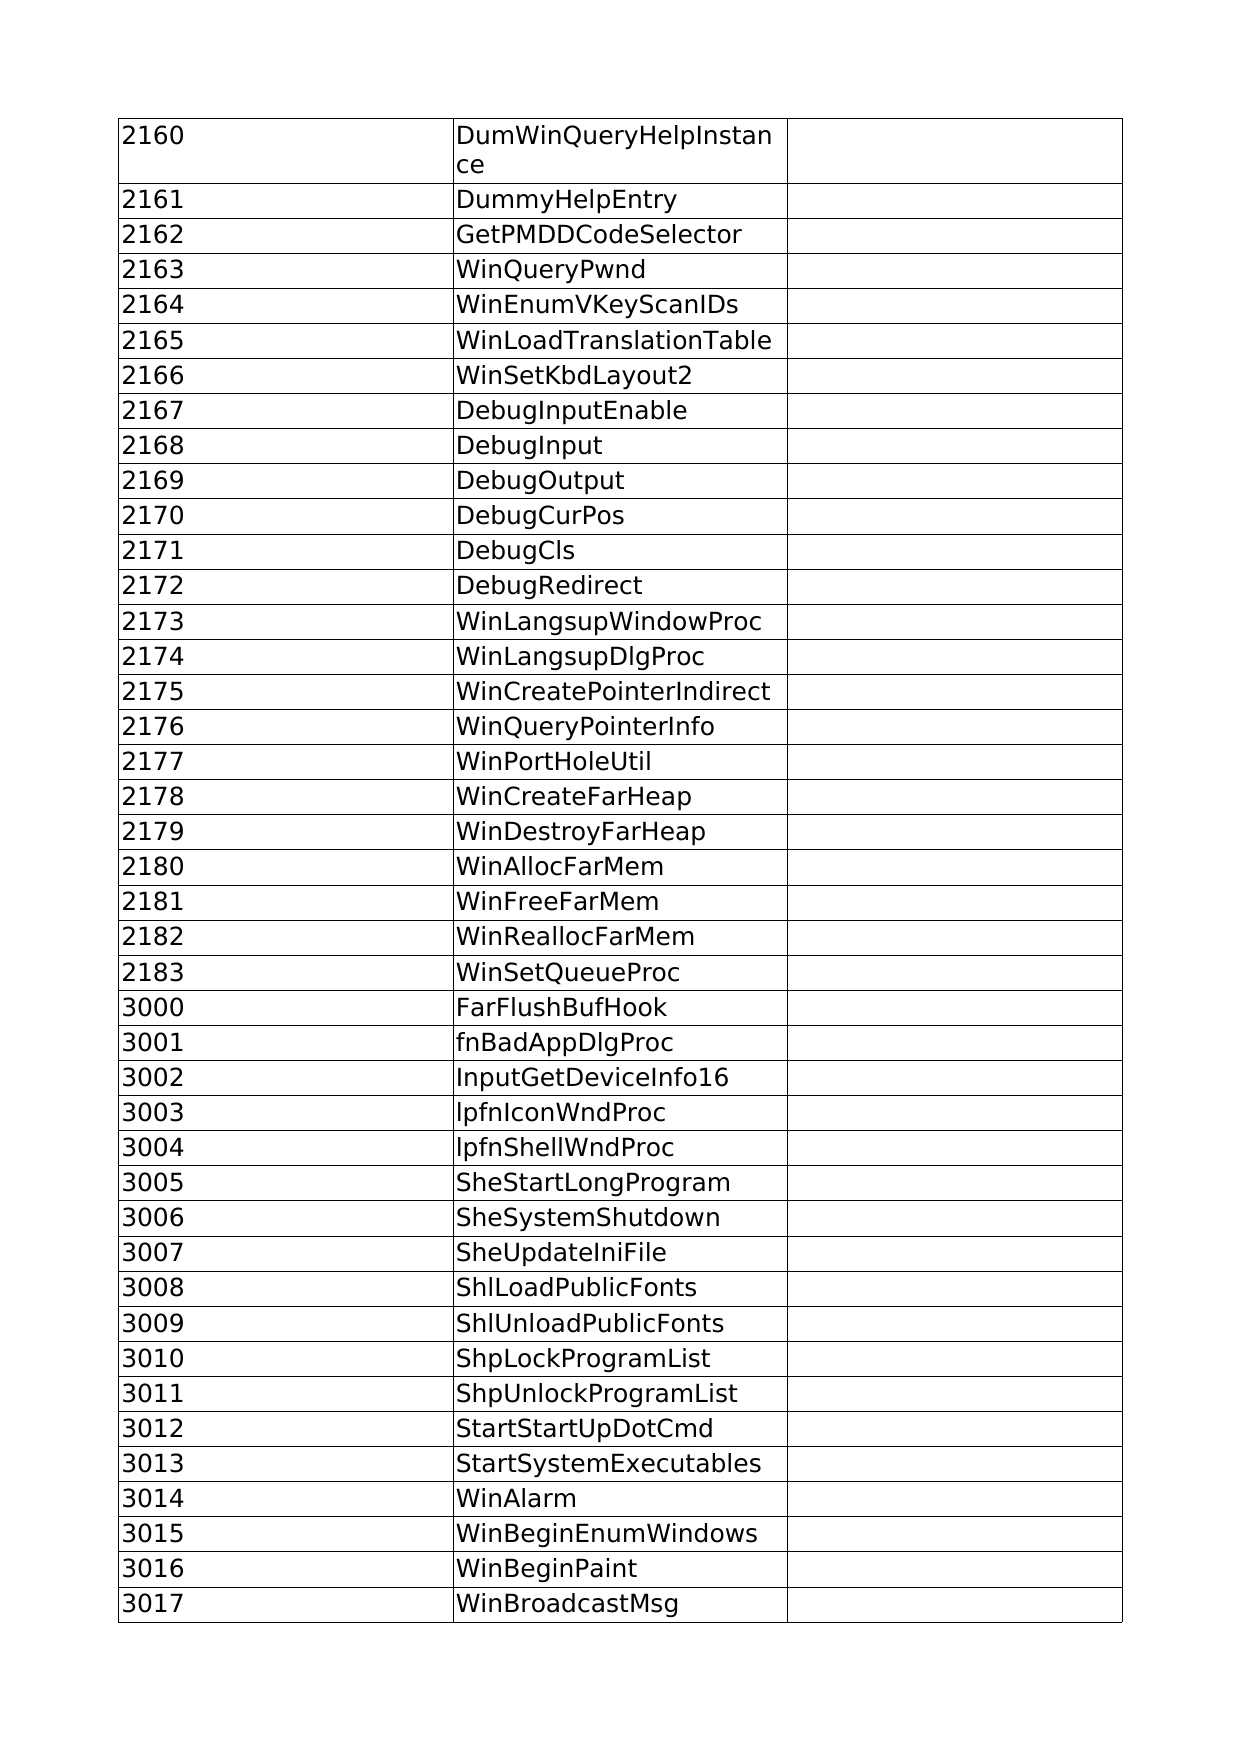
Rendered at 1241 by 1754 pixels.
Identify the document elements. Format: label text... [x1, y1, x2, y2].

table_cell 3008 [119, 1272, 453, 1306]
table_cell DumWinQueryHelpInstance [454, 119, 787, 182]
table_cell lpfnIconWndProc [454, 1096, 787, 1130]
table_cell WinBeginPaint [454, 1552, 787, 1587]
table_cell WinLoadTranslationTable [454, 324, 787, 358]
table_cell fnBadAppDlgProc [454, 1026, 787, 1060]
table_cell 2181 [119, 886, 453, 919]
table_cell ShlUnloadPublicFonts [454, 1307, 787, 1341]
table_cell [788, 1342, 1122, 1376]
table_cell WinReallocFarMem [454, 921, 787, 955]
table_cell [788, 1166, 1122, 1200]
table_cell [788, 1482, 1122, 1516]
table_cell WinSetQueueProc [454, 956, 787, 990]
table_cell [788, 464, 1122, 498]
table_cell SheSystemShutdown [454, 1201, 787, 1236]
table_cell SheUpdateIniFile [454, 1237, 787, 1271]
table_cell 2179 [119, 815, 453, 849]
table_cell WinSetKbdLayout2 [454, 359, 787, 393]
table_cell [788, 815, 1122, 849]
table_cell InputGetDeviceInfo16 [454, 1061, 787, 1095]
table_cell [788, 289, 1122, 323]
table_cell [788, 324, 1122, 358]
table_cell StartSystemExecutables [454, 1447, 787, 1481]
table_cell WinCreatePointerIndirect [454, 675, 787, 709]
table_cell [788, 1447, 1122, 1481]
table_cell 2162 [119, 219, 453, 253]
table_cell [788, 499, 1122, 533]
table_cell [788, 886, 1122, 919]
table_cell WinBeginEnumWindows [454, 1517, 787, 1551]
table_cell WinPortHoleUtil [454, 745, 787, 779]
table_cell [788, 359, 1122, 393]
table_cell 2165 [119, 324, 453, 358]
table_cell [788, 745, 1122, 779]
table_cell GetPMDDCodeSelector [454, 219, 787, 253]
table_cell 3013 [119, 1447, 453, 1481]
table_cell 3007 [119, 1237, 453, 1271]
table_cell 3017 [119, 1588, 453, 1622]
table_cell 2160 [119, 119, 453, 182]
table_cell [788, 921, 1122, 955]
table_cell 2170 [119, 499, 453, 533]
table_cell [788, 1552, 1122, 1587]
table_cell DebugOutput [454, 464, 787, 498]
table_cell DebugCls [454, 535, 787, 568]
table_cell 3003 [119, 1096, 453, 1130]
table_cell [788, 1026, 1122, 1060]
table_cell 3000 [119, 991, 453, 1025]
table_cell 3014 [119, 1482, 453, 1516]
table_cell ShpLockProgramList [454, 1342, 787, 1376]
table_cell 3015 [119, 1517, 453, 1551]
table_cell 2167 [119, 394, 453, 428]
table_cell [788, 1517, 1122, 1551]
table_cell 2169 [119, 464, 453, 498]
table_cell WinDestroyFarHeap [454, 815, 787, 849]
table_cell 3002 [119, 1061, 453, 1095]
table_cell [788, 780, 1122, 814]
table_cell [788, 1412, 1122, 1446]
table_cell 2171 [119, 535, 453, 568]
table_cell [788, 570, 1122, 604]
table_cell ShpUnlockProgramList [454, 1377, 787, 1411]
table_cell [788, 675, 1122, 709]
table_cell 2164 [119, 289, 453, 323]
table_cell 2183 [119, 956, 453, 990]
table_cell [788, 1588, 1122, 1622]
table_cell FarFlushBufHook [454, 991, 787, 1025]
table_cell [788, 394, 1122, 428]
table_cell [788, 1237, 1122, 1271]
table_cell [788, 1096, 1122, 1130]
table_cell WinQueryPointerInfo [454, 710, 787, 744]
table_cell [788, 1307, 1122, 1341]
table_cell 2176 [119, 710, 453, 744]
table_cell [788, 254, 1122, 288]
table_cell [788, 956, 1122, 990]
table_cell 3012 [119, 1412, 453, 1446]
table_cell DebugRedirect [454, 570, 787, 604]
table_cell 2168 [119, 429, 453, 463]
table_cell DebugInputEnable [454, 394, 787, 428]
table_cell WinEnumVKeyScanIDs [454, 289, 787, 323]
table_cell WinQueryPwnd [454, 254, 787, 288]
table_cell 2163 [119, 254, 453, 288]
table_cell SheStartLongProgram [454, 1166, 787, 1200]
table_cell 2172 [119, 570, 453, 604]
table_cell DebugCurPos [454, 499, 787, 533]
table_cell 2161 [119, 184, 453, 217]
table_cell [788, 119, 1122, 182]
table_cell 3010 [119, 1342, 453, 1376]
table_cell WinCreateFarHeap [454, 780, 787, 814]
table_cell StartStartUpDotCmd [454, 1412, 787, 1446]
table_cell WinAllocFarMem [454, 850, 787, 884]
table_cell WinLangsupWindowProc [454, 605, 787, 639]
table_cell 2178 [119, 780, 453, 814]
table_cell 3001 [119, 1026, 453, 1060]
table_cell 2182 [119, 921, 453, 955]
table_cell 3005 [119, 1166, 453, 1200]
table_cell DebugInput [454, 429, 787, 463]
table_cell [788, 1061, 1122, 1095]
table_cell 3016 [119, 1552, 453, 1587]
table_cell 3009 [119, 1307, 453, 1341]
table_cell 3011 [119, 1377, 453, 1411]
table_cell WinBroadcastMsg [454, 1588, 787, 1622]
table_cell [788, 1377, 1122, 1411]
table_cell [788, 640, 1122, 674]
table_cell [788, 1272, 1122, 1306]
table_cell WinAlarm [454, 1482, 787, 1516]
table_cell 3004 [119, 1131, 453, 1165]
table_cell [788, 219, 1122, 253]
table_cell [788, 535, 1122, 568]
table_cell WinFreeFarMem [454, 886, 787, 919]
table_cell 2166 [119, 359, 453, 393]
table_cell 2174 [119, 640, 453, 674]
table_cell [788, 184, 1122, 217]
table_cell [788, 1201, 1122, 1236]
table_cell DummyHelpEntry [454, 184, 787, 217]
table_cell 2173 [119, 605, 453, 639]
table_cell [788, 605, 1122, 639]
table_cell WinLangsupDlgProc [454, 640, 787, 674]
table_cell 2175 [119, 675, 453, 709]
table_cell [788, 991, 1122, 1025]
table_cell 2180 [119, 850, 453, 884]
table_cell [788, 710, 1122, 744]
table_cell ShlLoadPublicFonts [454, 1272, 787, 1306]
table_cell lpfnShellWndProc [454, 1131, 787, 1165]
table_cell [788, 1131, 1122, 1165]
table_cell 3006 [119, 1201, 453, 1236]
table_cell [788, 850, 1122, 884]
table_cell 2177 [119, 745, 453, 779]
table_cell [788, 429, 1122, 463]
